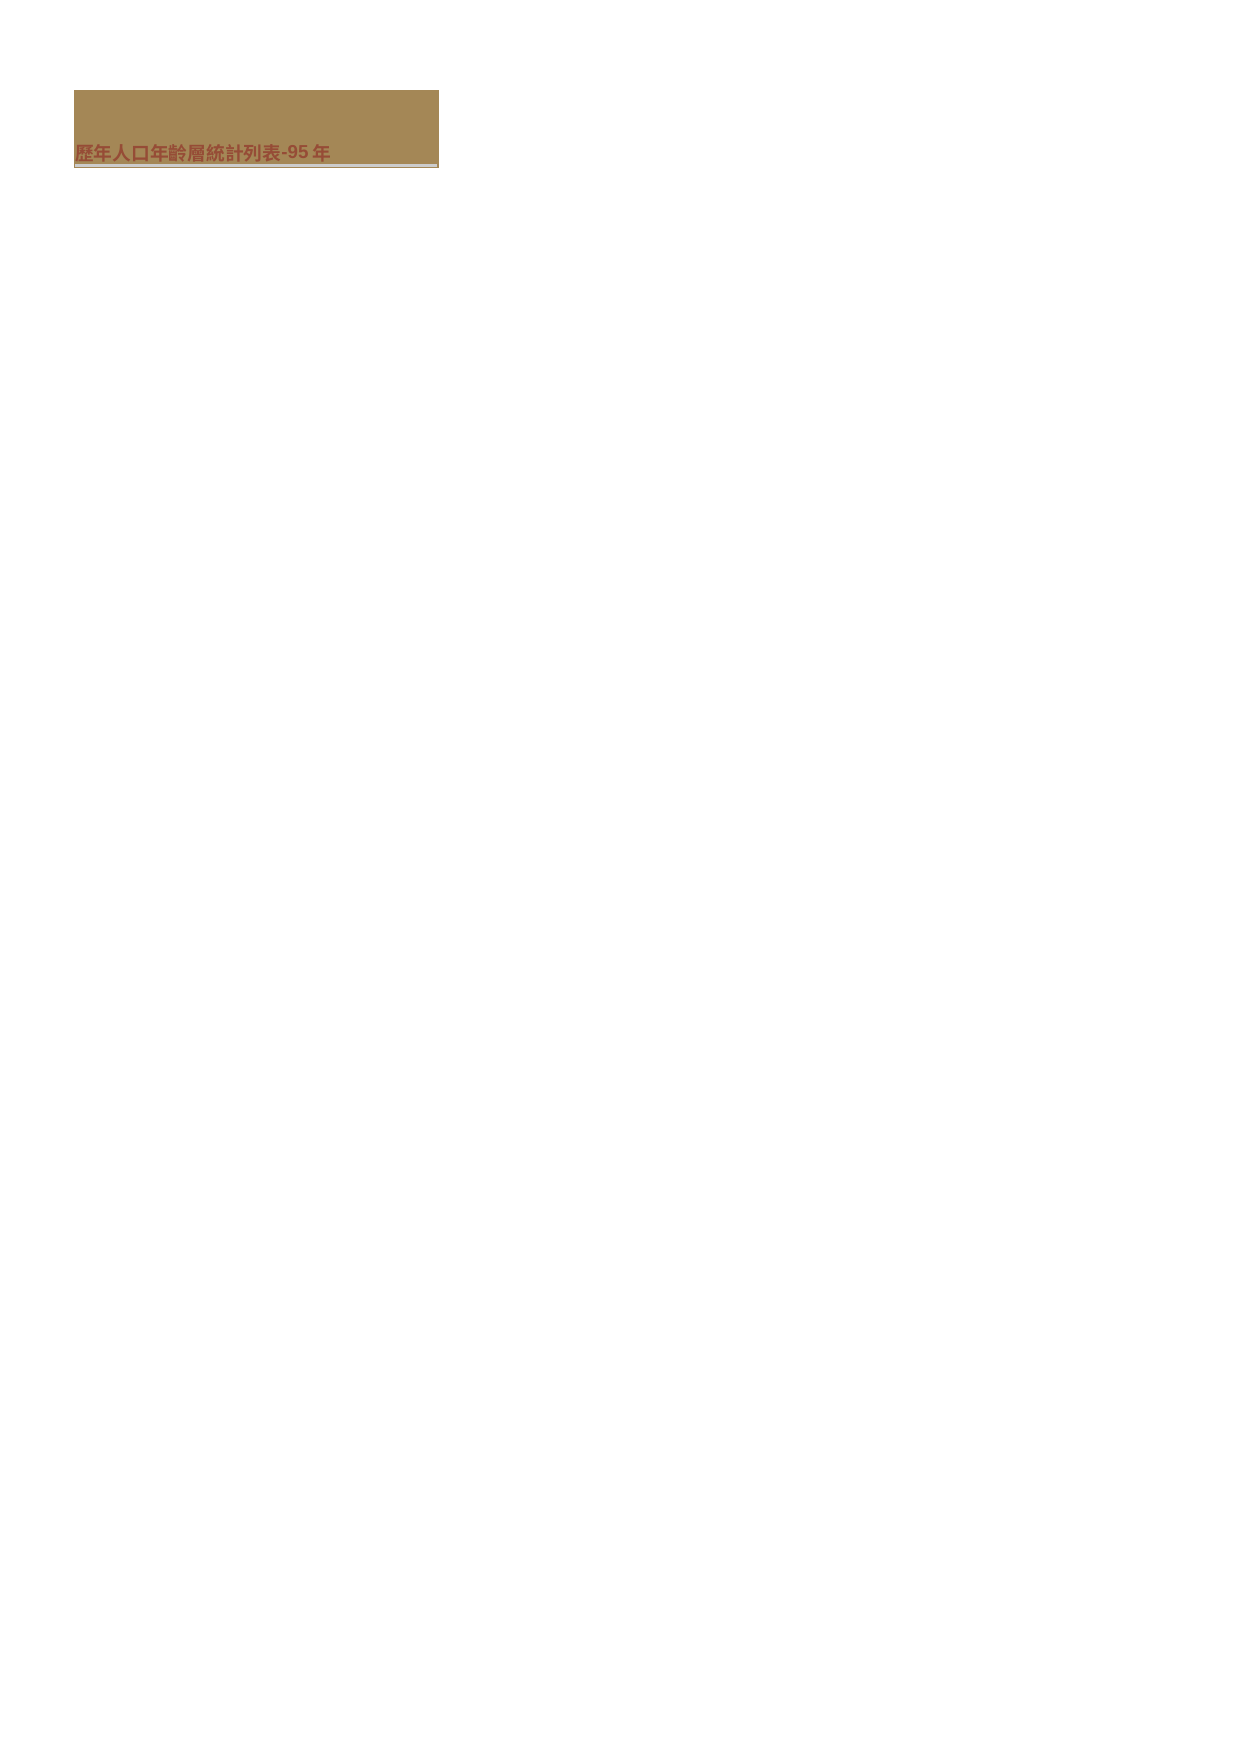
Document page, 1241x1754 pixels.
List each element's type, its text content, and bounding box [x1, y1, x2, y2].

table_header 歷年人口年齡層統計列表-95年 [74, 90, 439, 168]
